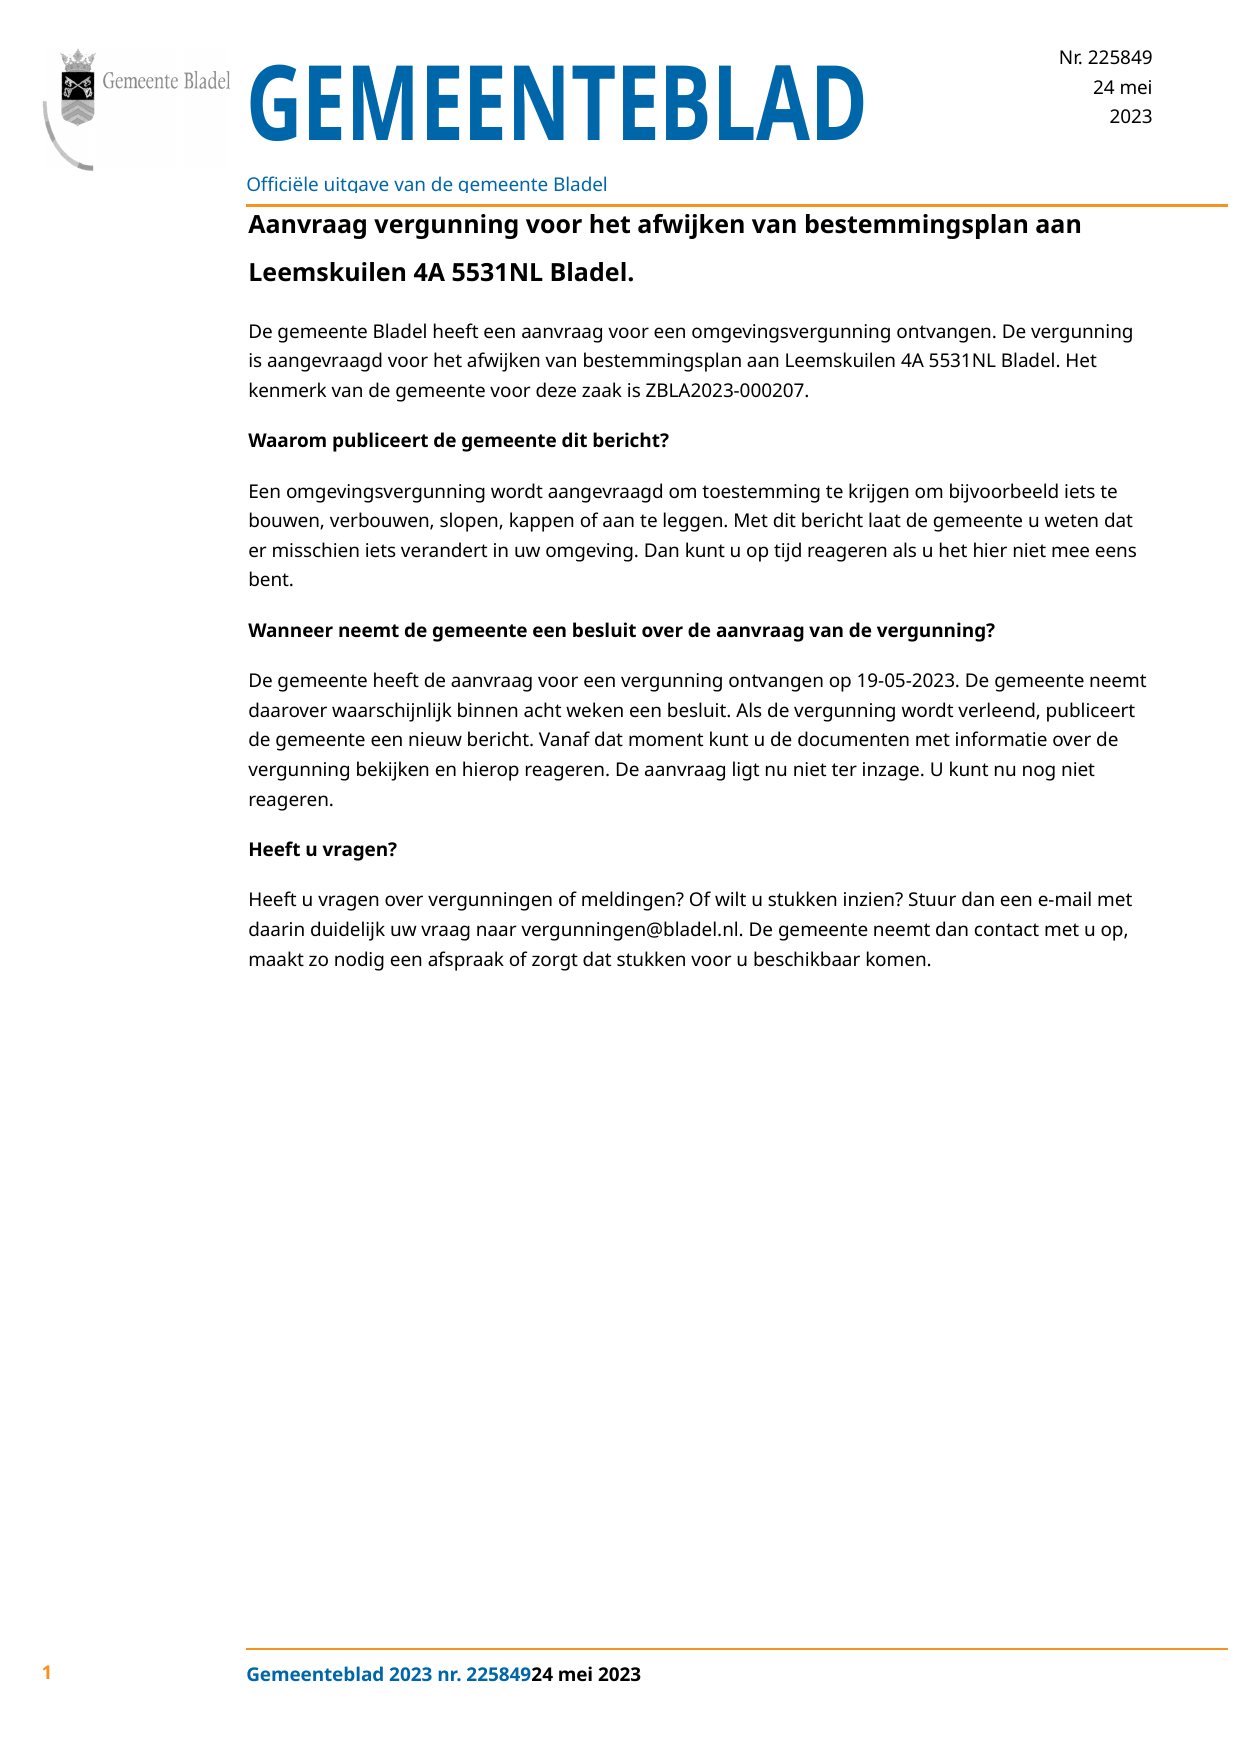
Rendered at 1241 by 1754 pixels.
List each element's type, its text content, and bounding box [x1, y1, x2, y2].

text Een omgevingsvergunning wordt aangevraagd om toestemming te krijgen om bijvoorbeeld iets te bouwen, verbouwen, slopen, kappen of aan te leggen. Met dit bericht laat de gemeente u weten dat er misschien iets verandert in uw omgeving. Dan kunt u op tijd reageren als u het hier niet mee eens bent. [248, 478, 1152, 592]
text Heeft u vragen over vergunningen of meldingen? Of wilt u stukken inzien? Stuur dan een e-mail met daarin duidelijk uw vraag naar vergunningen@bladel.nl. De gemeente neemt dan contact met u op, maakt zo nodig een afspraak of zorgt dat stukken voor u beschikbaar komen. [248, 887, 1152, 972]
text Heeft u vragen? [248, 836, 1152, 862]
text De gemeente heeft de aanvraag voor een vergunning ontvangen op 19-05-2023. De gemeente neemt daarover waarschijnlijk binnen acht weken een besluit. Als de vergunning wordt verleend, publiceert de gemeente een nieuw bericht. Vanaf dat moment kunt u de documenten met informatie over de vergunning bekijken en hierop reageren. De aanvraag ligt nu niet ter inzage. U kunt nu nog niet reageren. [248, 667, 1152, 812]
text Aanvraag vergunning voor het afwijken van bestemmingsplan aan Leemskuilen 4A 5531NL Bladel. [248, 207, 1152, 288]
text De gemeente Bladel heeft een aanvraag voor een omgevingsvergunning ontvangen. De vergunning is aangevraagd voor het afwijken van bestemmingsplan aan Leemskuilen 4A 5531NL Bladel. Het kenmerk van de gemeente voor deze zaak is ZBLA2023-000207. [248, 318, 1152, 403]
picture [41, 47, 231, 172]
text Waarom publiceert de gemeente dit bericht? [248, 427, 1152, 453]
text Wanneer neemt de gemeente een besluit over de aanvraag van de vergunning? [248, 617, 1152, 643]
